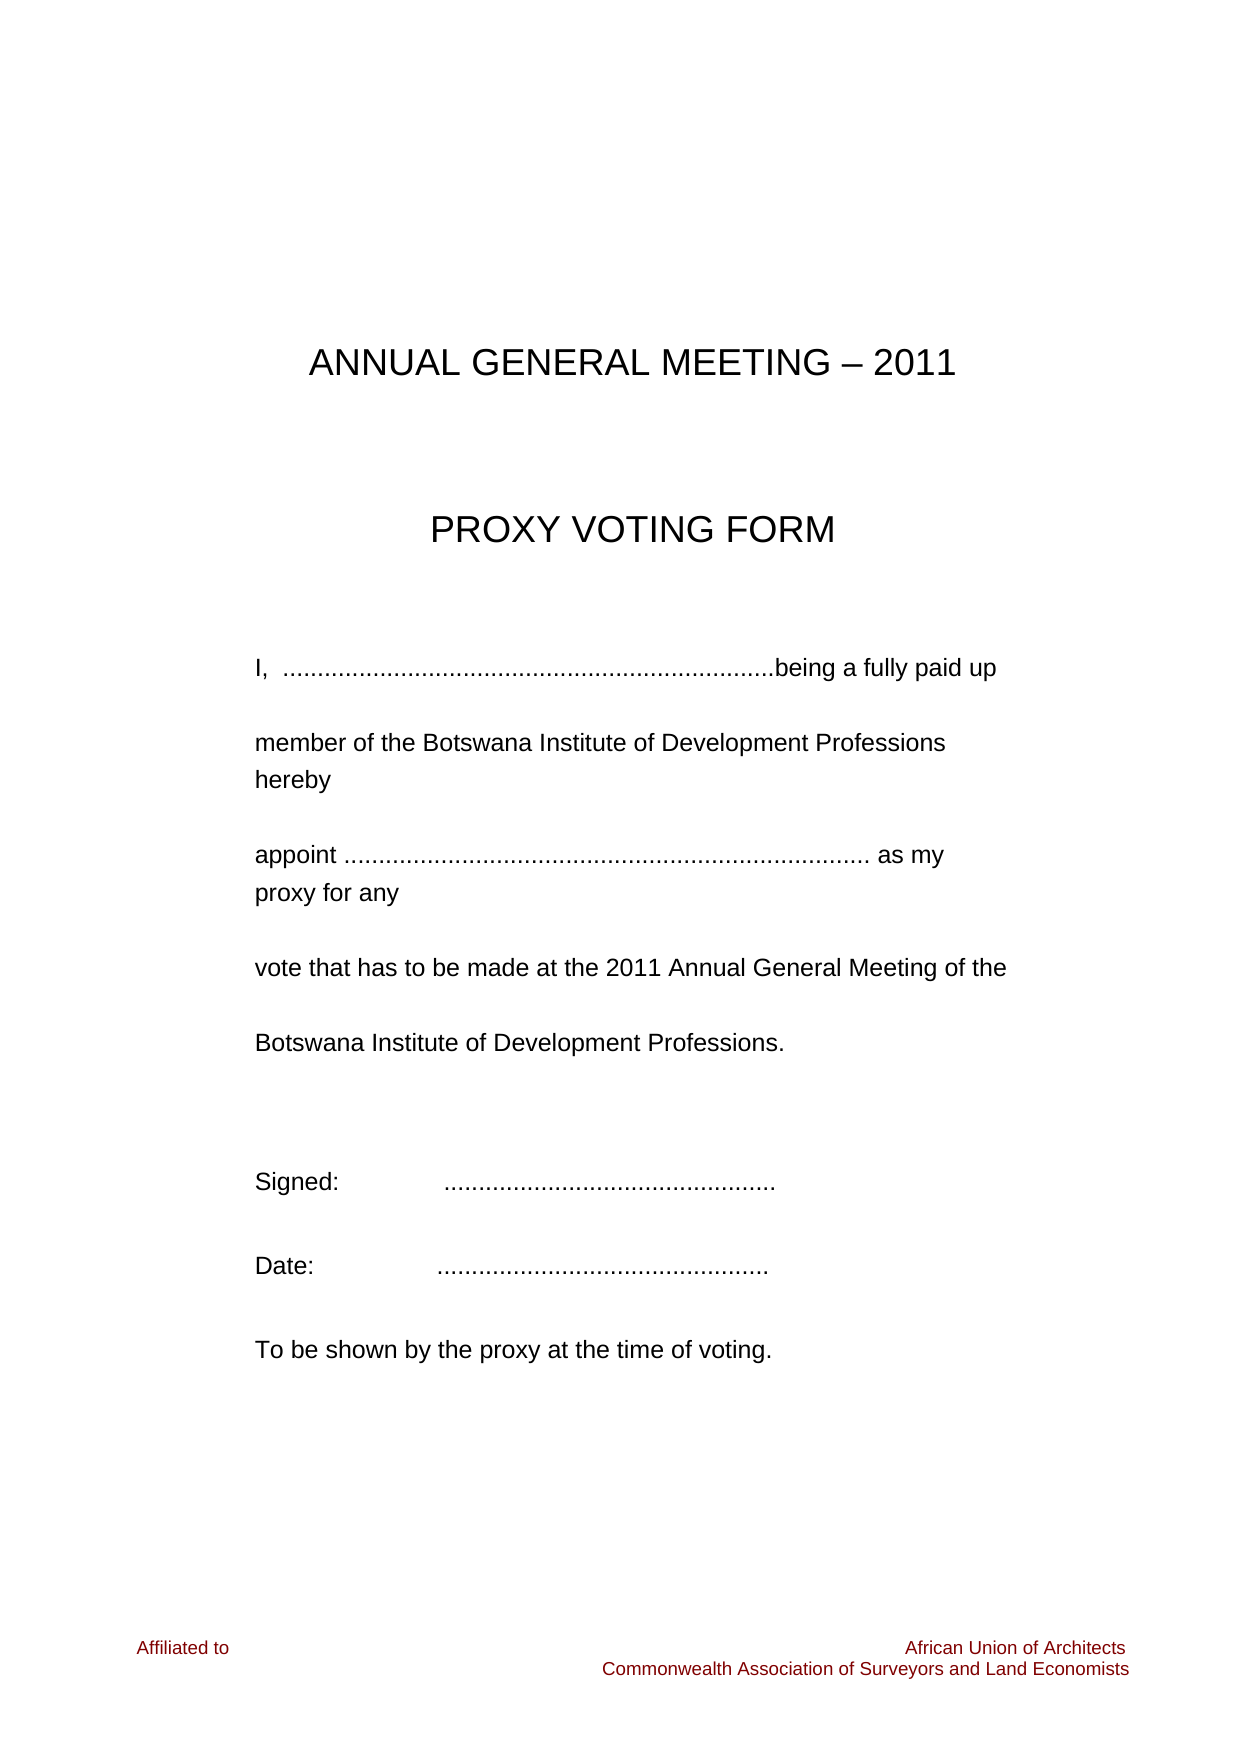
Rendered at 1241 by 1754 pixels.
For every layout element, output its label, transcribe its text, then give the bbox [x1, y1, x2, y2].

text vote that has to be made at the 2011 Annual General Meeting of the [254, 944, 1012, 981]
text Botswana Institute of Development Professions. [254, 1019, 1012, 1056]
text Signed: ................................................ [254, 1168, 1012, 1196]
text PROXY VOTING FORM [136, 509, 1129, 551]
text member of the Botswana Institute of Development Professions hereby [254, 719, 1012, 794]
text appoint ............................................................................ as my proxy for any [254, 831, 1012, 906]
text Date: ................................................ [254, 1252, 1012, 1280]
text ANNUAL GENERAL MEETING – 2011 [136, 341, 1129, 383]
text I, .......................................................................being a fully paid up [254, 644, 1012, 681]
text To be shown by the proxy at the time of voting. [254, 1336, 1012, 1363]
